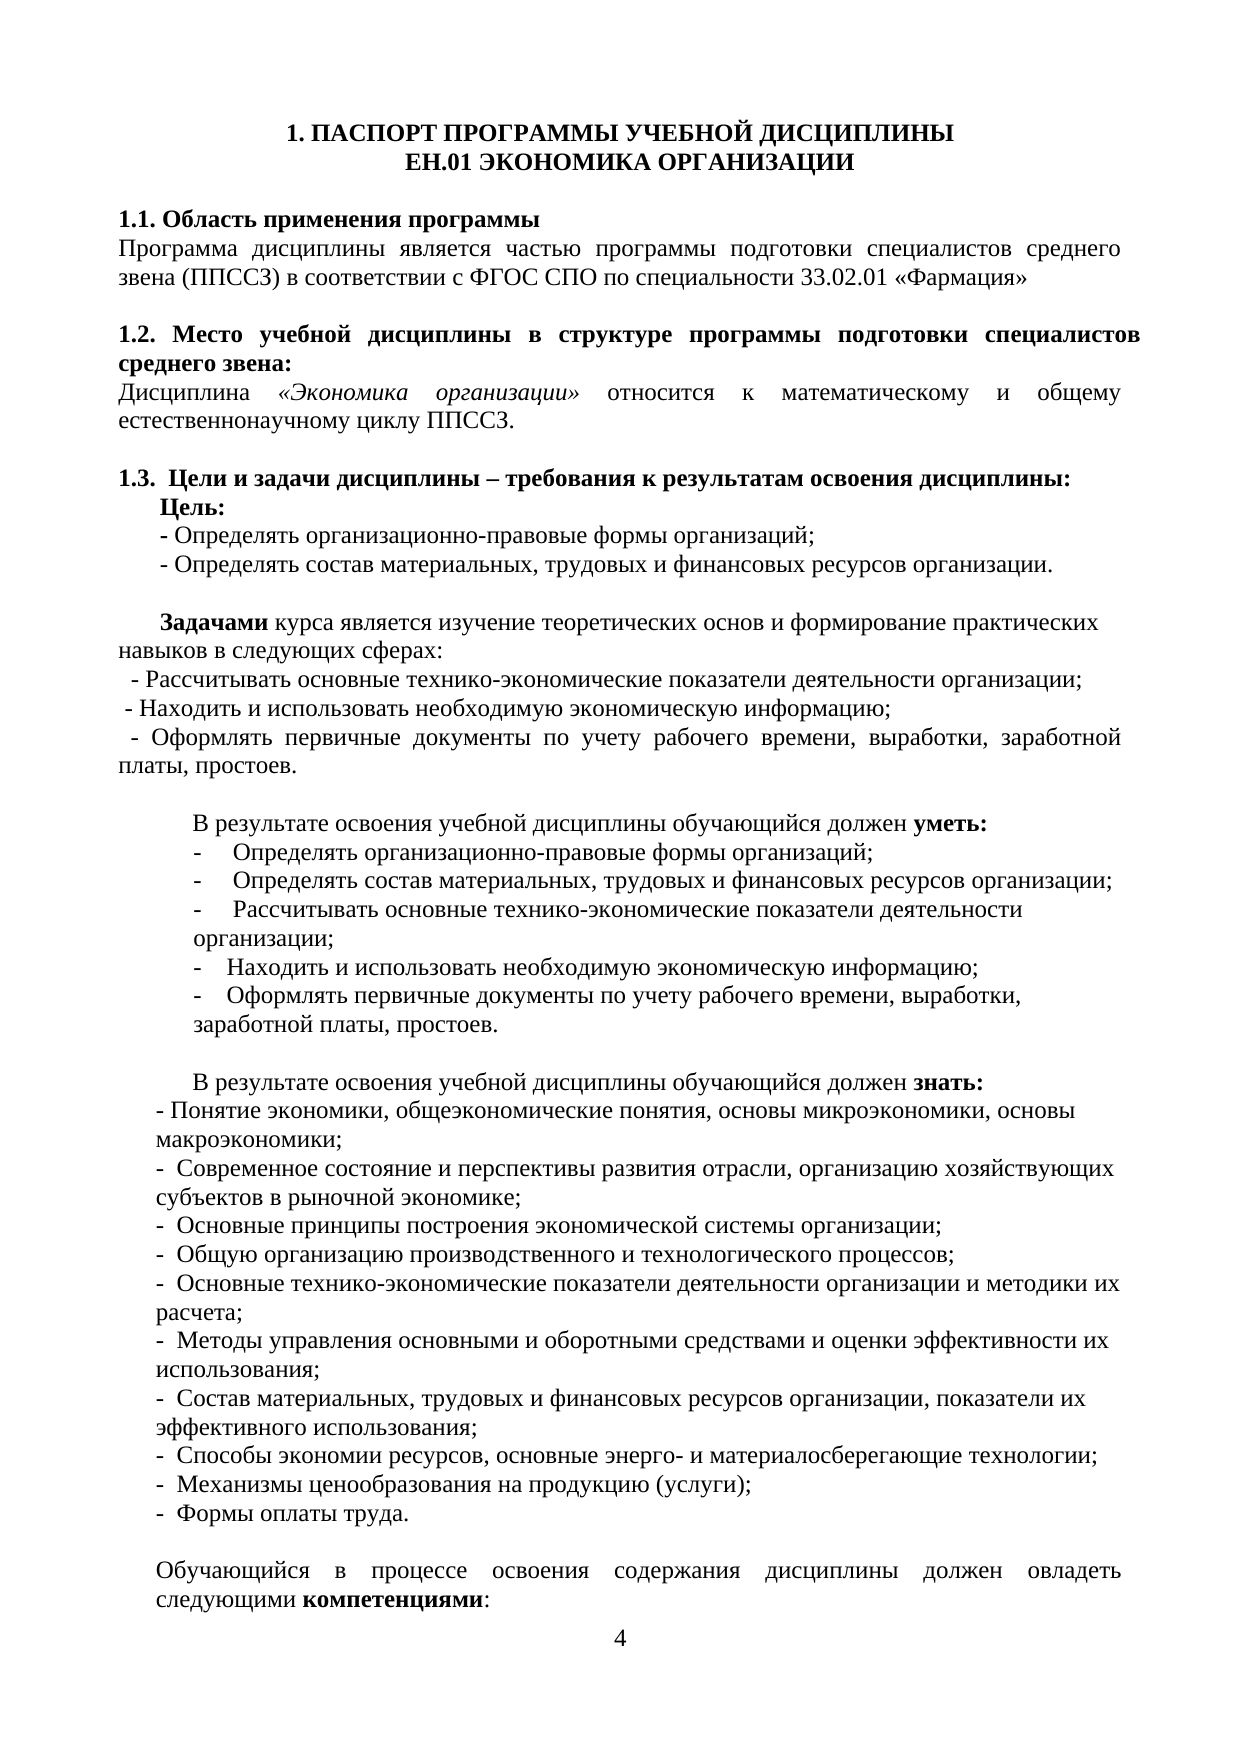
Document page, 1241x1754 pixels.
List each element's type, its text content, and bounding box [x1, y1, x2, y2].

text 1.2. Место учебной дисциплины в структуре программы подготовки специалистов среднего звена: [118, 319, 1141, 377]
text - Находить и использовать необходимую экономическую информацию; [193, 952, 1122, 981]
text - Механизмы ценообразования на продукцию (услуги); [156, 1469, 1122, 1498]
text Задачами курса является изучение теоретических основ и формирование практических навыков в следующих сферах: [118, 607, 1122, 664]
text Дисциплина «Экономика организации» относится к математическому и общему естественнонаучному циклу ППССЗ. [118, 377, 1122, 434]
text В результате освоения учебной дисциплины обучающийся должен уметь: [118, 808, 1122, 837]
text - Находить и использовать необходимую экономическую информацию; [118, 693, 1122, 722]
text - Оформлять первичные документы по учету рабочего времени, выработки, заработной платы, простоев. [193, 981, 1122, 1038]
text - Определять состав материальных, трудовых и финансовых ресурсов организации; [193, 866, 1122, 894]
text ЕН.01 ЭКОНОМИКА ОРГАНИЗАЦИИ [118, 147, 1141, 176]
text Обучающийся в процессе освоения содержания дисциплины должен овладеть следующими компетенциями: [156, 1556, 1122, 1613]
text - Основные технико-экономические показатели деятельности организации и методики их расчета; [156, 1268, 1122, 1326]
text - Состав материальных, трудовых и финансовых ресурсов организации, показатели их эффективного использования; [156, 1383, 1122, 1441]
text 1. паспорт ПРОГРАММЫ УЧЕБНОЙ ДИСЦИПЛИНЫ [118, 118, 1122, 147]
text В результате освоения учебной дисциплины обучающийся должен знать: [118, 1067, 1122, 1096]
text Цель: [118, 492, 1122, 521]
text - Понятие экономики, общеэкономические понятия, основы микроэкономики, основы макроэкономики; [156, 1096, 1122, 1153]
text - Рассчитывать основные технико-экономические показатели деятельности организации; [193, 894, 1122, 952]
text - Рассчитывать основные технико-экономические показатели деятельности организации; [118, 664, 1122, 693]
text - Методы управления основными и оборотными средствами и оценки эффективности их использования; [156, 1326, 1122, 1383]
text Программа дисциплины является частью программы подготовки специалистов среднего звена (ППССЗ) в соответствии с ФГОС СПО по специальности 33.02.01 «Фармация» [118, 233, 1122, 291]
text - Общую организацию производственного и технологического процессов; [156, 1239, 1122, 1268]
text - Основные принципы построения экономической системы организации; [156, 1211, 1122, 1239]
text - Формы оплаты труда. [156, 1498, 1122, 1527]
text - Современное состояние и перспективы развития отрасли, организацию хозяйствующих субъектов в рыночной экономике; [156, 1153, 1122, 1211]
text 1.1. Область применения программы [118, 204, 1141, 233]
text - Способы экономии ресурсов, основные энерго- и материалосберегающие технологии; [156, 1441, 1122, 1469]
text - Определять состав материальных, трудовых и финансовых ресурсов организации. [118, 549, 1122, 578]
text - Определять организационно-правовые формы организаций; [118, 521, 1122, 549]
list 1.3. Цели и задачи дисциплины – требования к результатам освоения дисциплины: [118, 463, 1122, 492]
text - Определять организационно-правовые формы организаций; [193, 837, 1122, 866]
text - Оформлять первичные документы по учету рабочего времени, выработки, заработной платы, простоев. [118, 722, 1122, 779]
